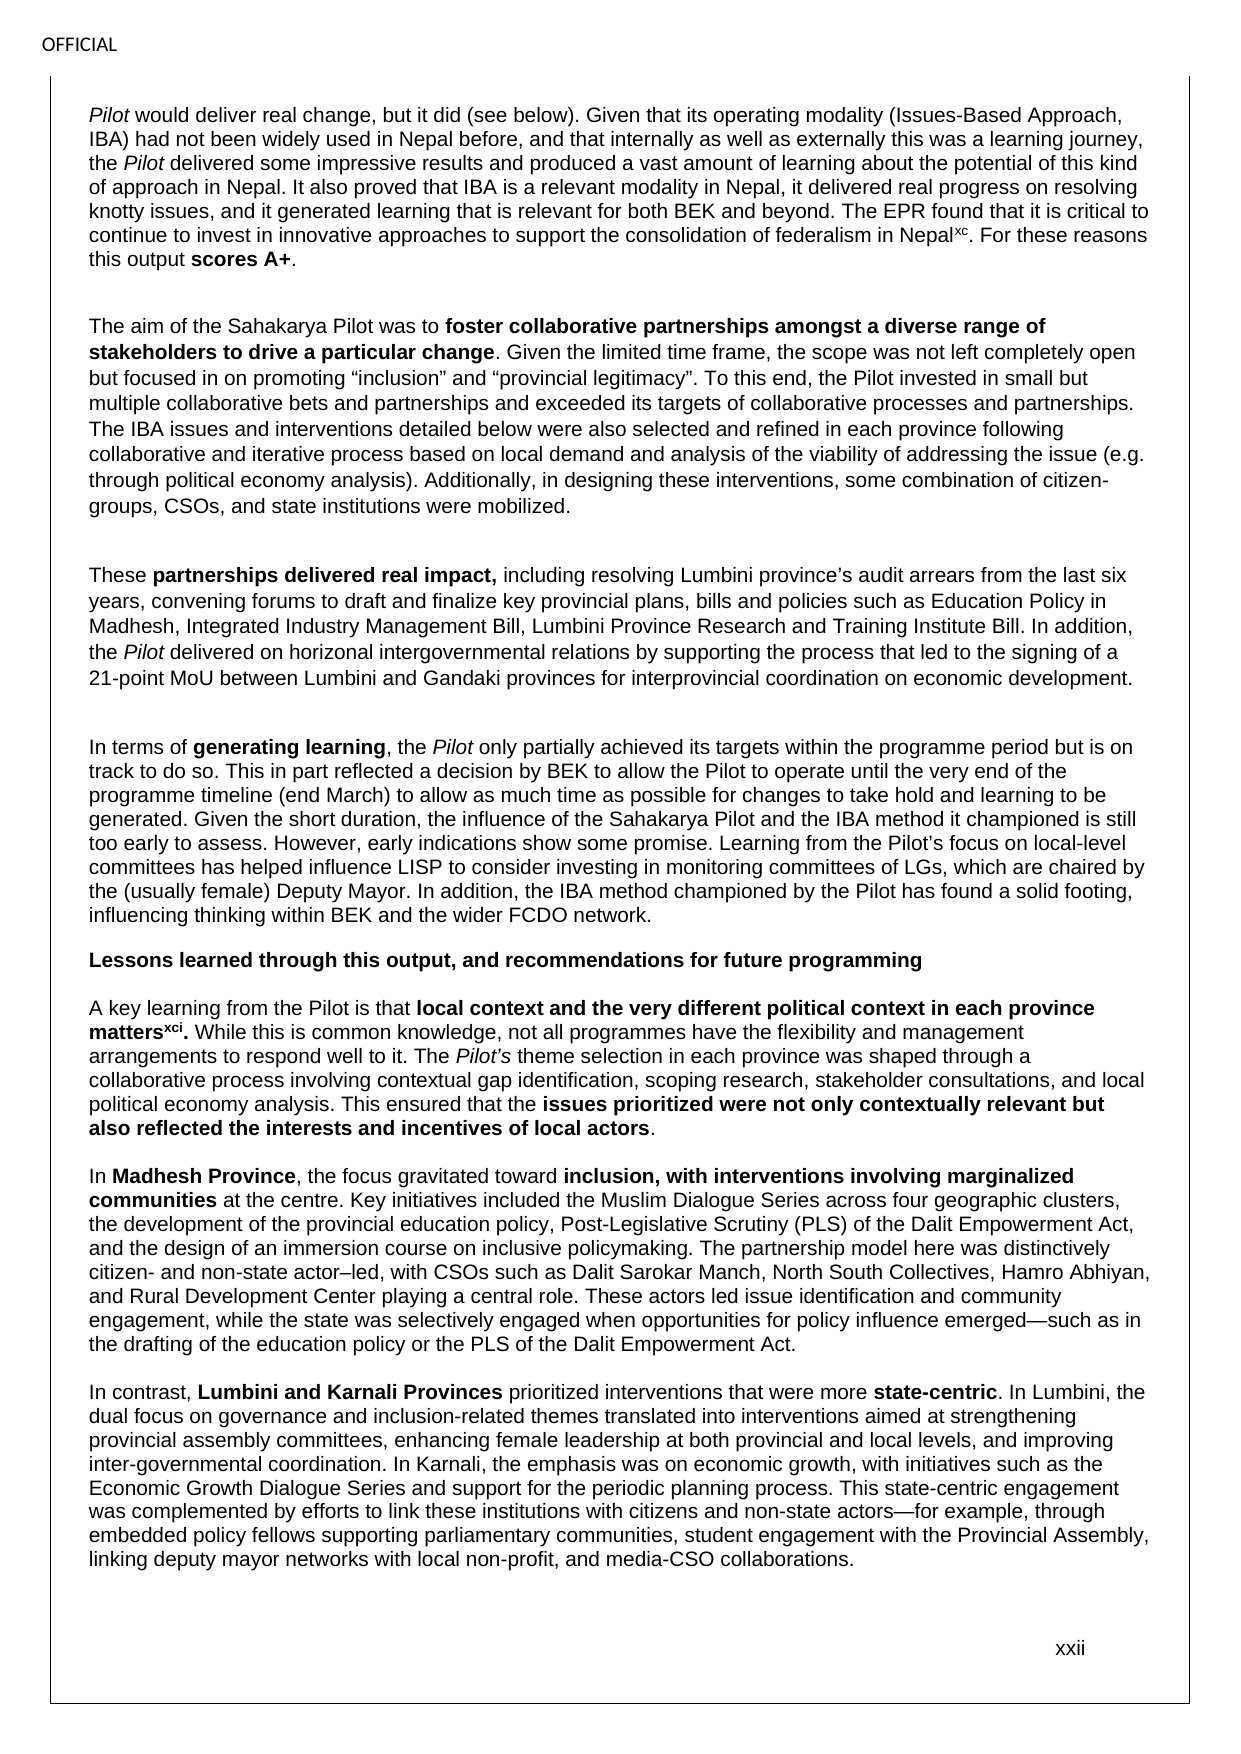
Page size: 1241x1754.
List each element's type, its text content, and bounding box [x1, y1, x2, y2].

text Pilot would deliver real change, but it did (see below). Given that its operating modality (Issues-Based Approach, IBA) had not been widely used in Nepal before, and that internally as well as externally this was a learning journey, the Pilot delivered some impressive results and produced a vast amount of learning about the potential of this kind of approach in Nepal. It also proved that IBA is a relevant modality in Nepal, it delivered real progress on resolving knotty issues, and it generated learning that is relevant for both BEK and beyond. The EPR found that it is critical to continue to invest in innovative approaches to support the consolidation of federalism in Nepal. For these reasons this output scores A+. [89, 103, 1152, 270]
text In Madhesh Province, the focus gravitated toward inclusion, with interventions involving marginalized communities at the centre. Key initiatives included the Muslim Dialogue Series across four geographic clusters, the development of the provincial education policy, Post-Legislative Scrutiny (PLS) of the Dalit Empowerment Act, and the design of an immersion course on inclusive policymaking. The partnership model here was distinctively citizen- and non-state actor–led, with CSOs such as Dalit Sarokar Manch, North South Collectives, Hamro Abhiyan, and Rural Development Center playing a central role. These actors led issue identification and community engagement, while the state was selectively engaged when opportunities for policy influence emerged—such as in the drafting of the education policy or the PLS of the Dalit Empowerment Act. [89, 1164, 1152, 1356]
text The aim of the Sahakarya Pilot was to foster collaborative partnerships amongst a diverse range of stakeholders to drive a particular change. Given the limited time frame, the scope was not left completely open but focused in on promoting “inclusion” and “provincial legitimacy”. To this end, the Pilot invested in small but multiple collaborative bets and partnerships and exceeded its targets of collaborative processes and partnerships. The IBA issues and interventions detailed below were also selected and refined in each province following collaborative and iterative process based on local demand and analysis of the viability of addressing the issue (e.g. through political economy analysis). Additionally, in designing these interventions, some combination of citizen-groups, CSOs, and state institutions were mobilized. [89, 314, 1152, 517]
text In terms of generating learning, the Pilot only partially achieved its targets within the programme period but is on track to do so. This in part reflected a decision by BEK to allow the Pilot to operate until the very end of the programme timeline (end March) to allow as much time as possible for changes to take hold and learning to be generated. Given the short duration, the influence of the Sahakarya Pilot and the IBA method it championed is still too early to assess. However, early indications show some promise. Learning from the Pilot’s focus on local-level committees has helped influence LISP to consider investing in monitoring committees of LGs, which are chaired by the (usually female) Deputy Mayor. In addition, the IBA method championed by the Pilot has found a solid footing, influencing thinking within BEK and the wider FCDO network. [89, 735, 1152, 926]
text A key learning from the Pilot is that local context and the very different political context in each province matters. While this is common knowledge, not all programmes have the flexibility and management arrangements to respond well to it. The Pilot’s theme selection in each province was shaped through a collaborative process involving contextual gap identification, scoping research, stakeholder consultations, and local political economy analysis. This ensured that the issues prioritized were not only contextually relevant but also reflected the interests and incentives of local actors. [89, 996, 1152, 1140]
text In contrast, Lumbini and Karnali Provinces prioritized interventions that were more state-centric. In Lumbini, the dual focus on governance and inclusion-related themes translated into interventions aimed at strengthening provincial assembly committees, enhancing female leadership at both provincial and local levels, and improving inter-governmental coordination. In Karnali, the emphasis was on economic growth, with initiatives such as the Economic Growth Dialogue Series and support for the periodic planning process. This state-centric engagement was complemented by efforts to link these institutions with citizens and non-state actors—for example, through embedded policy fellows supporting parliamentary communities, student engagement with the Provincial Assembly, linking deputy mayor networks with local non-profit, and media-CSO collaborations. [89, 1379, 1152, 1571]
text Lessons learned through this output, and recommendations for future programming [89, 948, 1152, 972]
text These partnerships delivered real impact, including resolving Lumbini province’s audit arrears from the last six years, convening forums to draft and finalize key provincial plans, bills and policies such as Education Policy in Madhesh, Integrated Industry Management Bill, Lumbini Province Research and Training Institute Bill. In addition, the Pilot delivered on horizonal intergovernmental relations by supporting the process that led to the signing of a 21-point MoU between Lumbini and Gandaki provinces for interprovincial coordination on economic development. [89, 563, 1152, 689]
